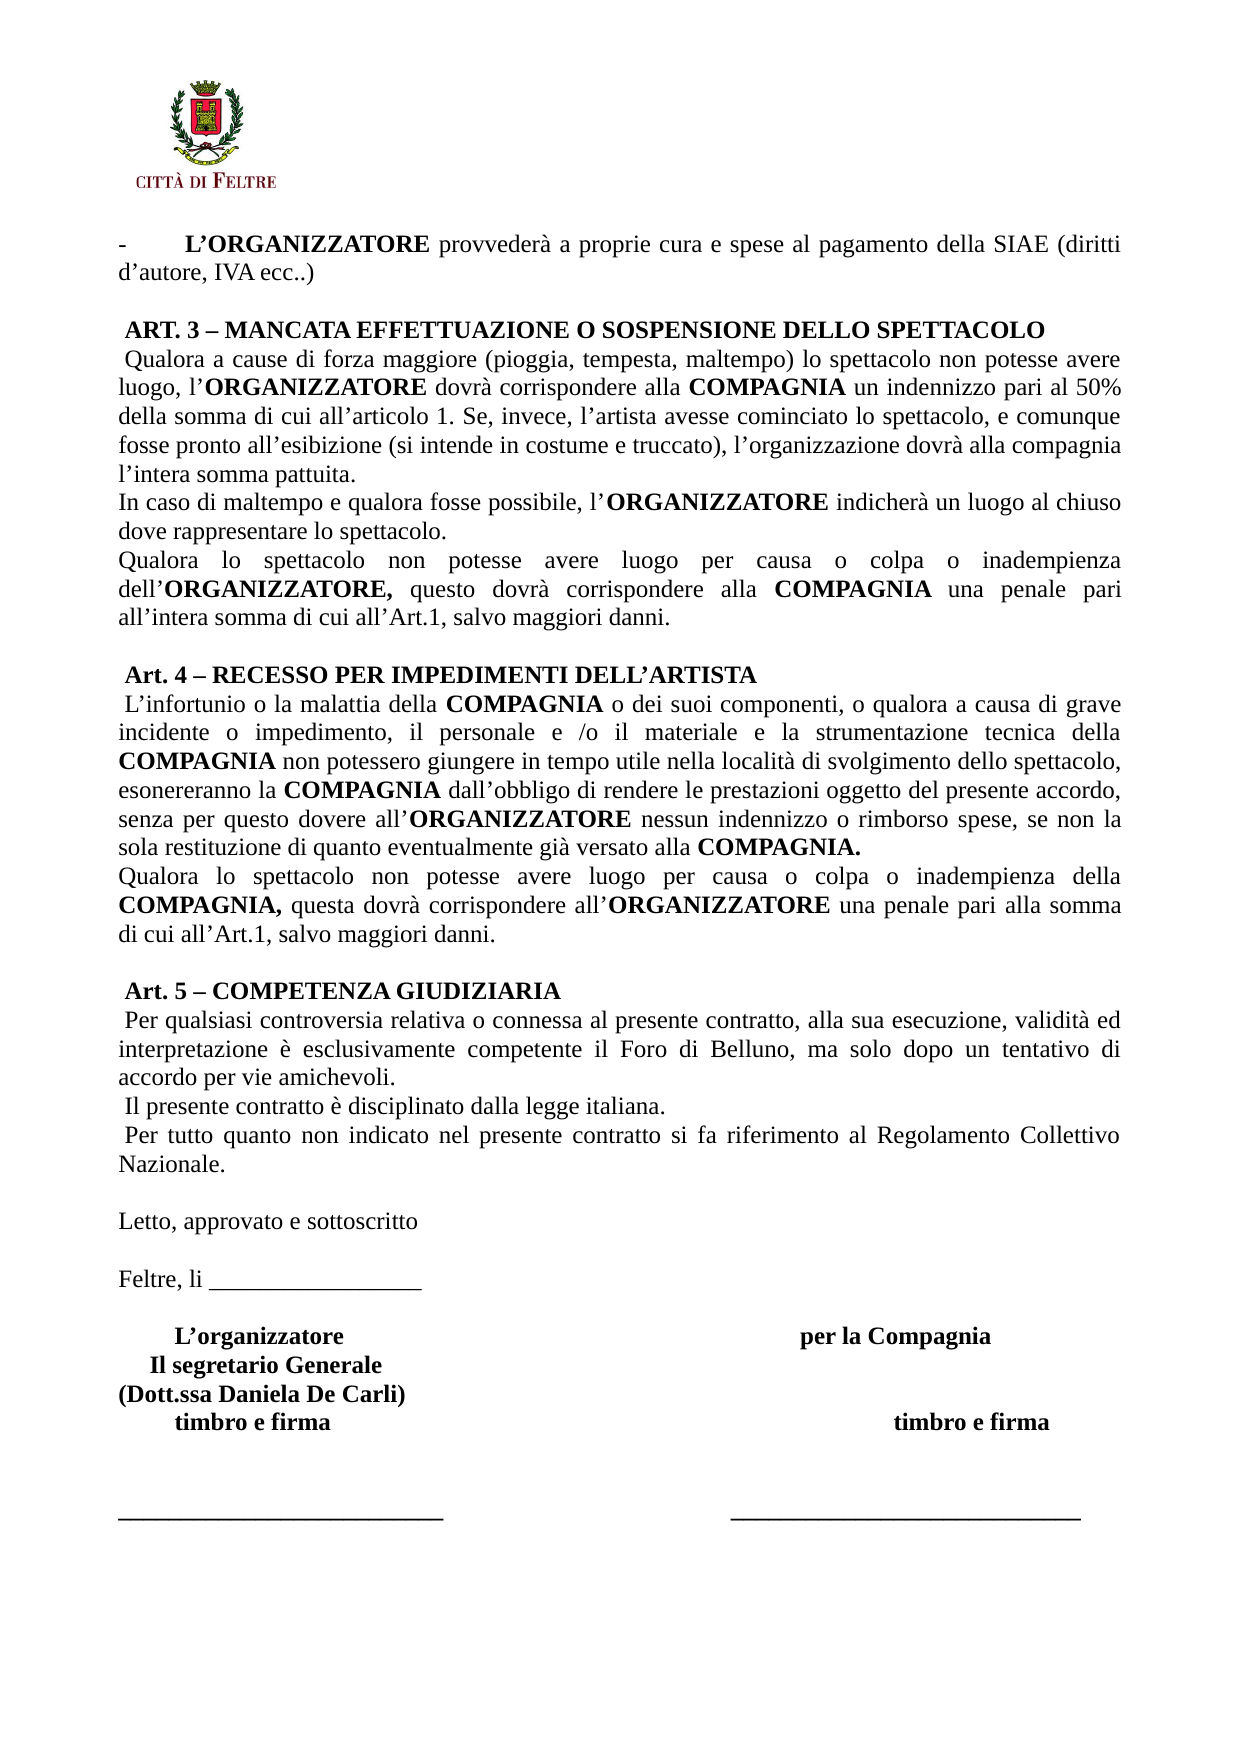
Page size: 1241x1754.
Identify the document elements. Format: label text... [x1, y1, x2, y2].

text (Dott.ssa Daniela De Carli) [118, 1379, 1122, 1407]
text Qualora lo spettacolo non potesse avere luogo per causa o colpa o inadempienza della COMPAGNIA, questa dovrà corrispondere all’ORGANIZZATORE una penale pari alla somma di cui all’Art.1, salvo maggiori danni. [118, 861, 1122, 947]
text In caso di maltempo e qualora fosse possibile, l’ORGANIZZATORE indicherà un luogo al chiuso dove rappresentare lo spettacolo. [118, 487, 1122, 545]
text L’infortunio o la malattia della COMPAGNIA o dei suoi componenti, o qualora a causa di grave incidente o impedimento, il personale e /o il materiale e la strumentazione tecnica della COMPAGNIA non potessero giungere in tempo utile nella località di svolgimento dello spettacolo, esonereranno la COMPAGNIA dall’obbligo di rendere le prestazioni oggetto del presente accordo, senza per questo dovere all’ORGANIZZATORE nessun indennizzo o rimborso spese, se non la sola restituzione di quanto eventualmente già versato alla COMPAGNIA. [118, 689, 1122, 861]
text timbro e firma timbro e firma [118, 1407, 1122, 1436]
text Il presente contratto è disciplinato dalla legge italiana. [118, 1091, 1122, 1120]
text Per qualsiasi controversia relativa o connessa al presente contratto, alla sua esecuzione, validità ed interpretazione è esclusivamente competente il Foro di Belluno, ma solo dopo un tentativo di accordo per vie amichevoli. [118, 1005, 1122, 1091]
text Qualora a cause di forza maggiore (pioggia, tempesta, maltempo) lo spettacolo non potesse avere luogo, l’ORGANIZZATORE dovrà corrispondere alla COMPAGNIA un indennizzo pari al 50% della somma di cui all’articolo 1. Se, invece, l’artista avesse cominciato lo spettacolo, e comunque fosse pronto all’esibizione (si intende in costume e truccato), l’organizzazione dovrà alla compagnia l’intera somma pattuita. [118, 344, 1122, 487]
text - L’ORGANIZZATORE provvederà a proprie cura e spese al pagamento della SIAE (diritti d’autore, IVA ecc..) [118, 229, 1122, 286]
text __________________________ ____________________________ [118, 1494, 1122, 1522]
text Art. 4 – RECESSO PER IMPEDIMENTI DELL’ARTISTA [118, 660, 1122, 689]
picture [136, 80, 276, 188]
text Feltre, li _________________ [118, 1264, 1122, 1292]
text Per tutto quanto non indicato nel presente contratto si fa riferimento al Regolamento Collettivo Nazionale. [118, 1120, 1122, 1177]
text Art. 5 – COMPETENZA GIUDIZIARIA [118, 976, 1122, 1005]
text ART. 3 – MANCATA EFFETTUAZIONE O SOSPENSIONE DELLO SPETTACOLO [118, 315, 1122, 344]
text Il segretario Generale [118, 1350, 1122, 1379]
text L’organizzatore per la Compagnia [118, 1321, 1122, 1350]
text Letto, approvato e sottoscritto [118, 1206, 1122, 1235]
text Qualora lo spettacolo non potesse avere luogo per causa o colpa o inadempienza dell’ORGANIZZATORE, questo dovrà corrispondere alla COMPAGNIA una penale pari all’intera somma di cui all’Art.1, salvo maggiori danni. [118, 545, 1122, 631]
